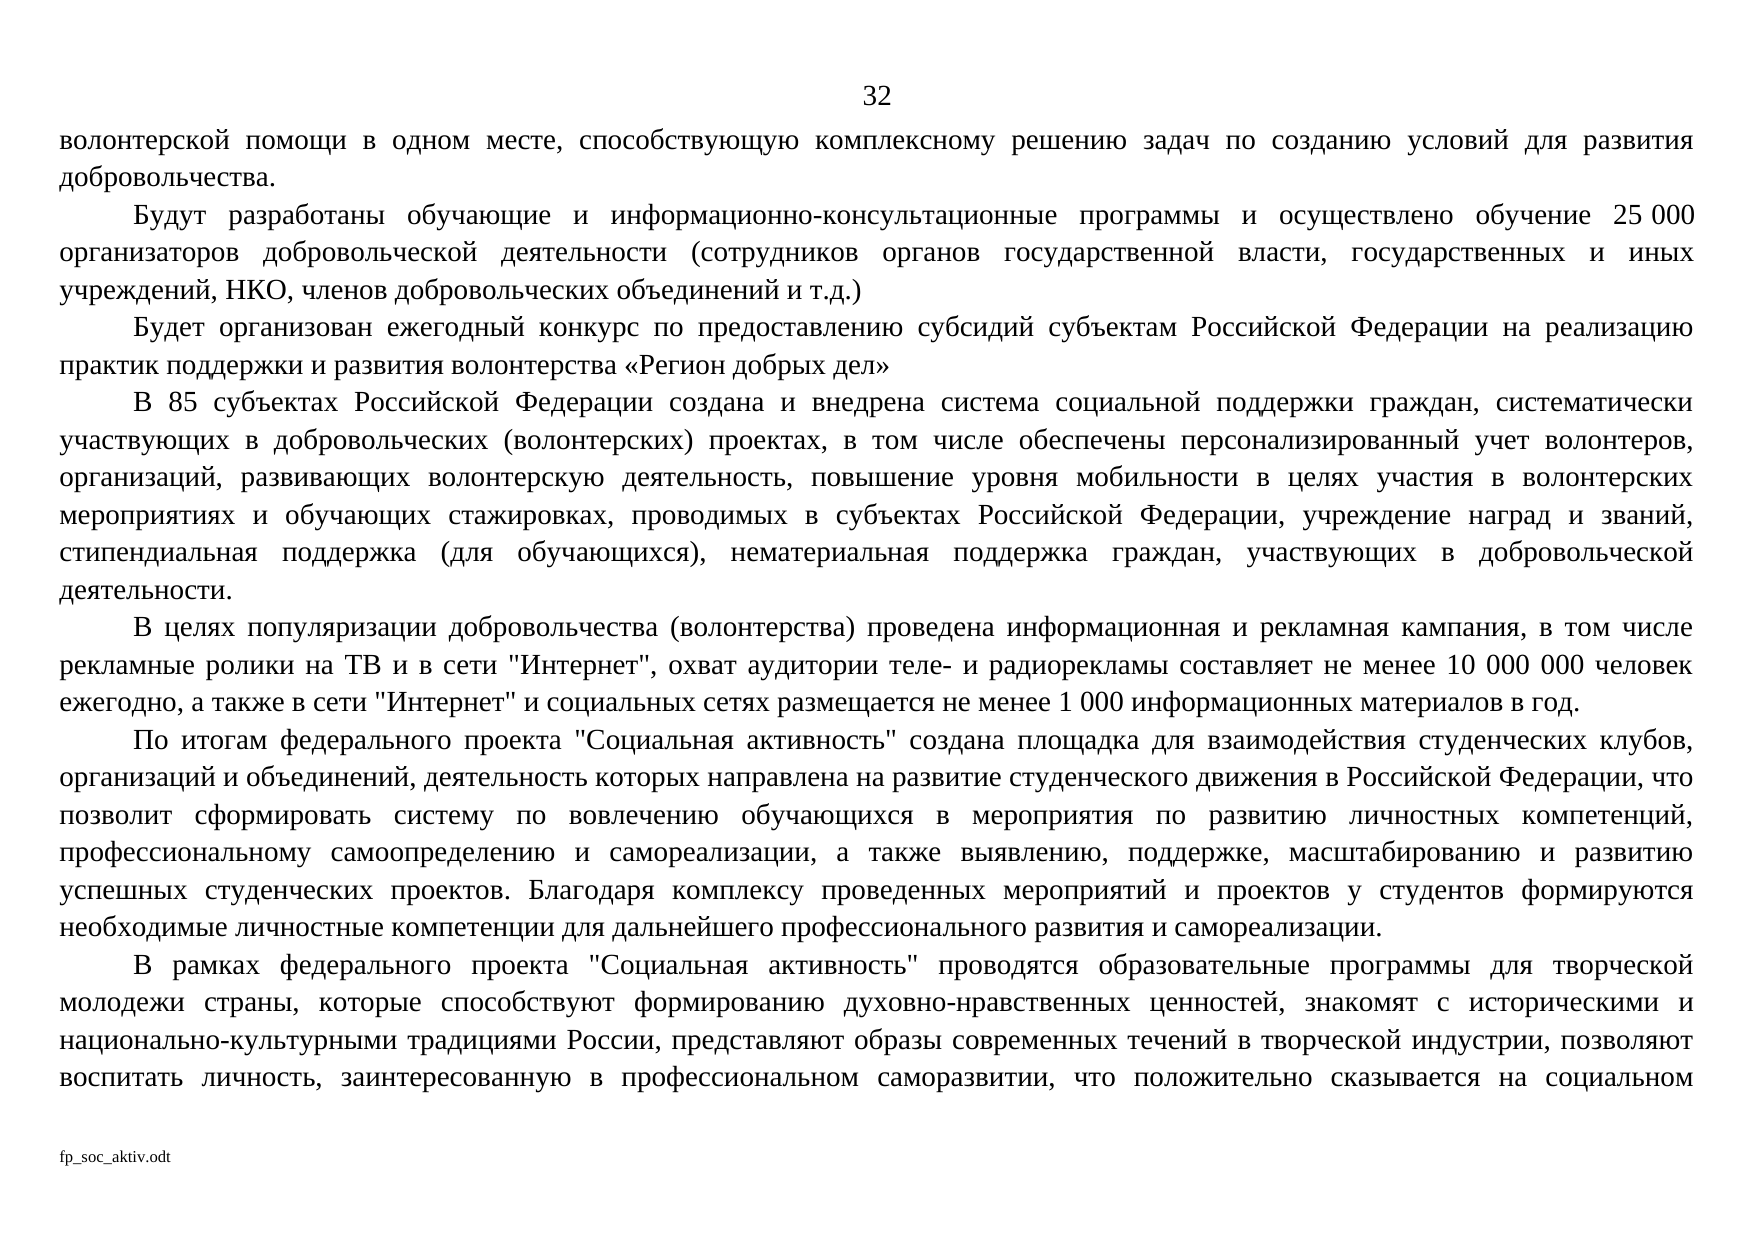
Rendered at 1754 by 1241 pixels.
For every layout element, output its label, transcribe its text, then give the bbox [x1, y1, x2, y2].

text Будет организован ежегодный конкурс по предоставлению субсидий субъектам Российской Федерации на реализацию практик поддержки и развития волонтерства «Регион добрых дел» [59, 306, 1695, 381]
text Будут разработаны обучающие и информационно-консультационные программы и осуществлено обучение 25 000 организаторов добровольческой деятельности (сотрудников органов государственной власти, государственных и иных учреждений, НКО, членов добровольческих объединений и т.д.) [59, 193, 1695, 306]
text В целях популяризации добровольчества (волонтерства) проведена информационная и рекламная кампания, в том числе рекламные ролики на ТВ и в сети "Интернет", охват аудитории теле- и радиорекламы составляет не менее 10 000 000 человек ежегодно, а также в сети "Интернет" и социальных сетях размещается не менее 1 000 информационных материалов в год. [59, 606, 1695, 718]
text В рамках федерального проекта "Социальная активность" проводятся образовательные программы для творческой молодежи страны, которые способствуют формированию духовно-нравственных ценностей, знакомят с историческими и национально-культурными традициями России, представляют образы современных течений в творческой индустрии, позволяют воспитать личность, заинтересованную в профессиональном саморазвитии, что положительно сказывается на социальном [59, 943, 1695, 1093]
text В 85 субъектах Российской Федерации создана и внедрена система социальной поддержки граждан, систематически участвующих в добровольческих (волонтерских) проектах, в том числе обеспечены персонализированный учет волонтеров, организаций, развивающих волонтерскую деятельность, повышение уровня мобильности в целях участия в волонтерских мероприятиях и обучающих стажировках, проводимых в субъектах Российской Федерации, учреждение наград и званий, стипендиальная поддержка (для обучающихся), нематериальная поддержка граждан, участвующих в добровольческой деятельности. [59, 381, 1695, 606]
text По итогам федерального проекта "Социальная активность" создана площадка для взаимодействия студенческих клубов, организаций и объединений, деятельность которых направлена на развитие студенческого движения в Российской Федерации, что позволит сформировать систему по вовлечению обучающихся в мероприятия по развитию личностных компетенций, профессиональному самоопределению и самореализации, а также выявлению, поддержке, масштабированию и развитию успешных студенческих проектов. Благодаря комплексу проведенных мероприятий и проектов у студентов формируются необходимые личностные компетенции для дальнейшего профессионального развития и самореализации. [59, 718, 1695, 943]
text волонтерской помощи в одном месте, способствующую комплексному решению задач по созданию условий для развития добровольчества. [59, 118, 1695, 193]
